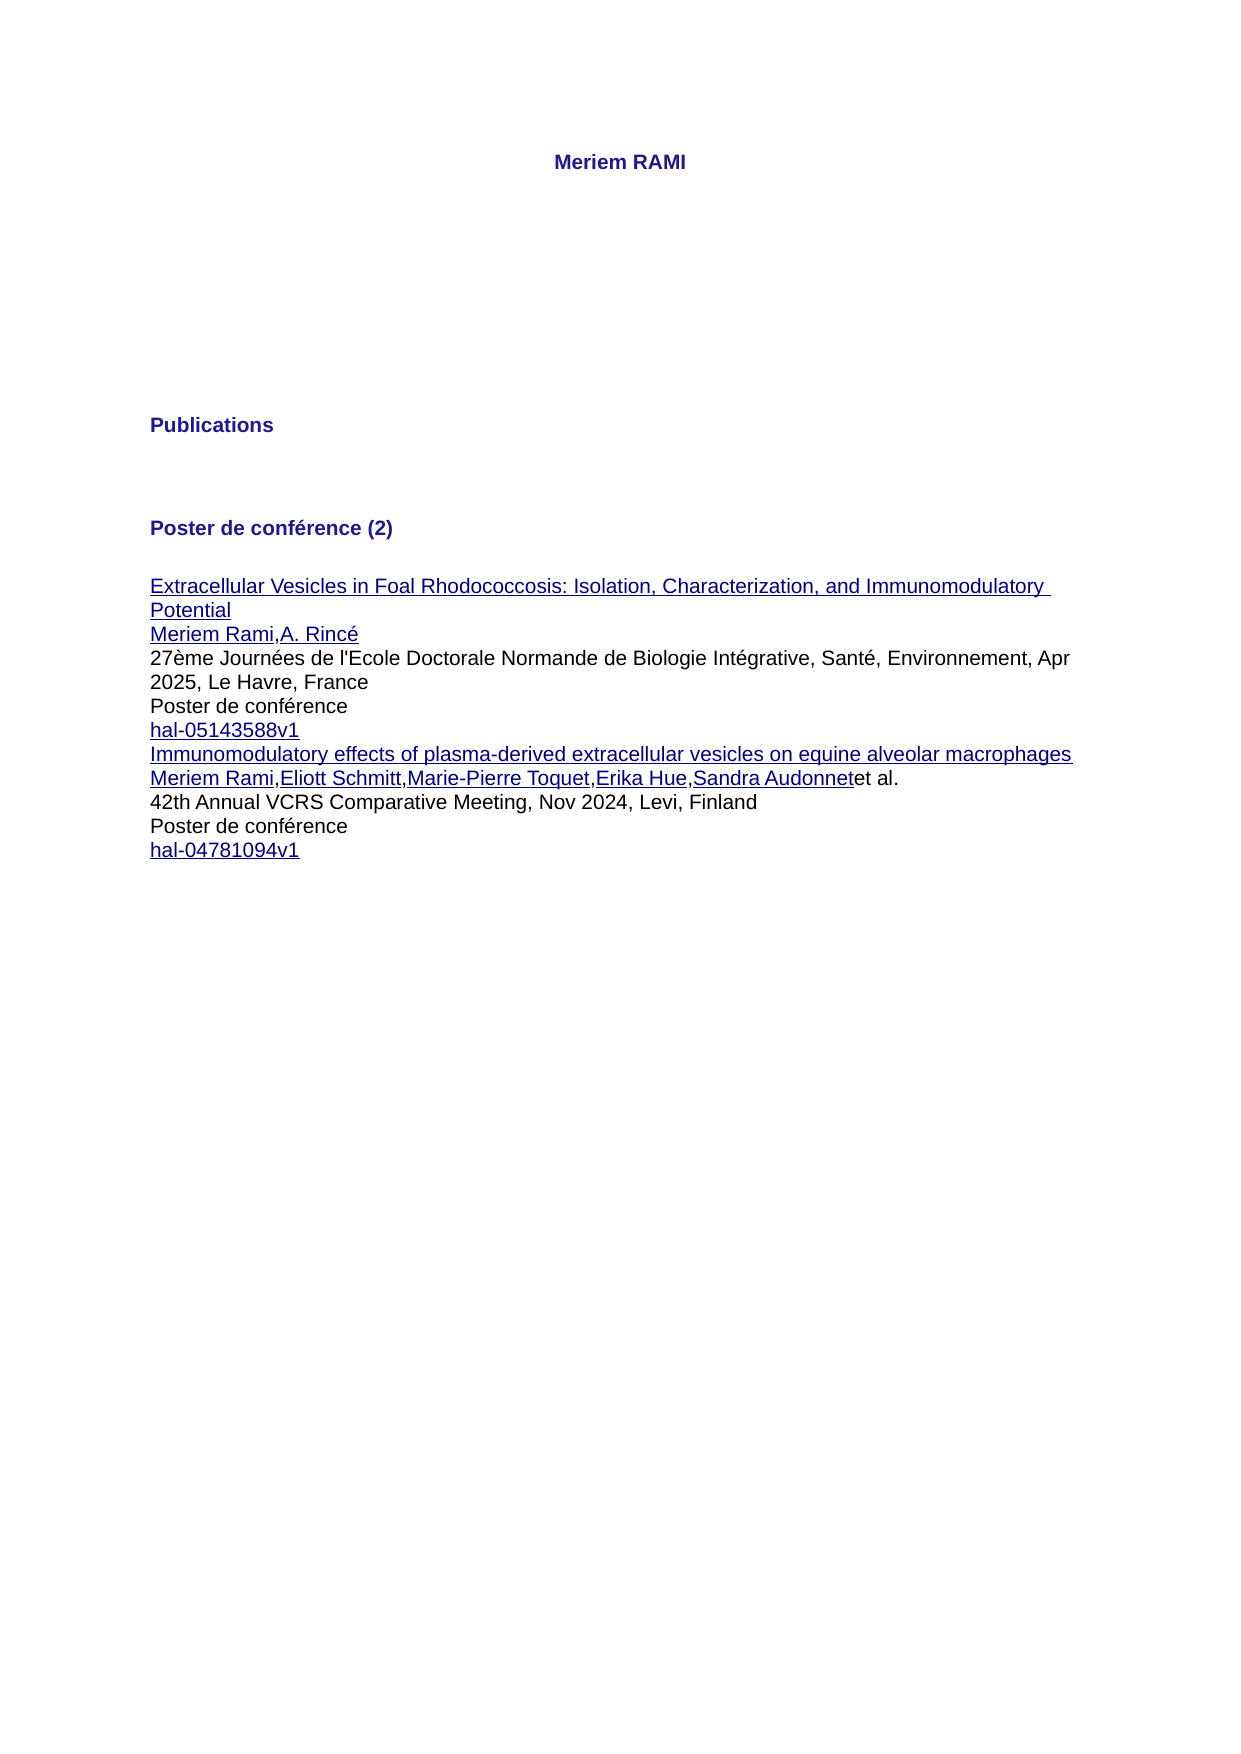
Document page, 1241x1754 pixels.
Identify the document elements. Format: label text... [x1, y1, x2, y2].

table_cell Immunomodulatory effects of plasma-derived extracellular vesicles on equine alveolar macrophages Meriem Rami,Eliott Schmitt,Marie-Pierre Toquet,Erika Hue,Sandra Audonnetet al. 42th Annual VCRS Comparative Meeting, Nov 2024, Levi, Finland Poster de conférence hal-04781094v1 [150, 742, 1090, 861]
table_header Extracellular Vesicles in Foal Rhodococcosis: Isolation, Characterization, and Immunomodulatory Potential Meriem Rami,A. Rincé 27ème Journées de l'Ecole Doctorale Normande de Biologie Intégrative, Santé, Environnement, Apr 2025, Le Havre, France Poster de conférence hal-05143588v1 [150, 574, 1090, 742]
subtitle Meriem RAMI [150, 150, 1090, 174]
subtitle Publications [150, 412, 1090, 436]
subtitle Poster de conférence (2) [150, 516, 1090, 539]
